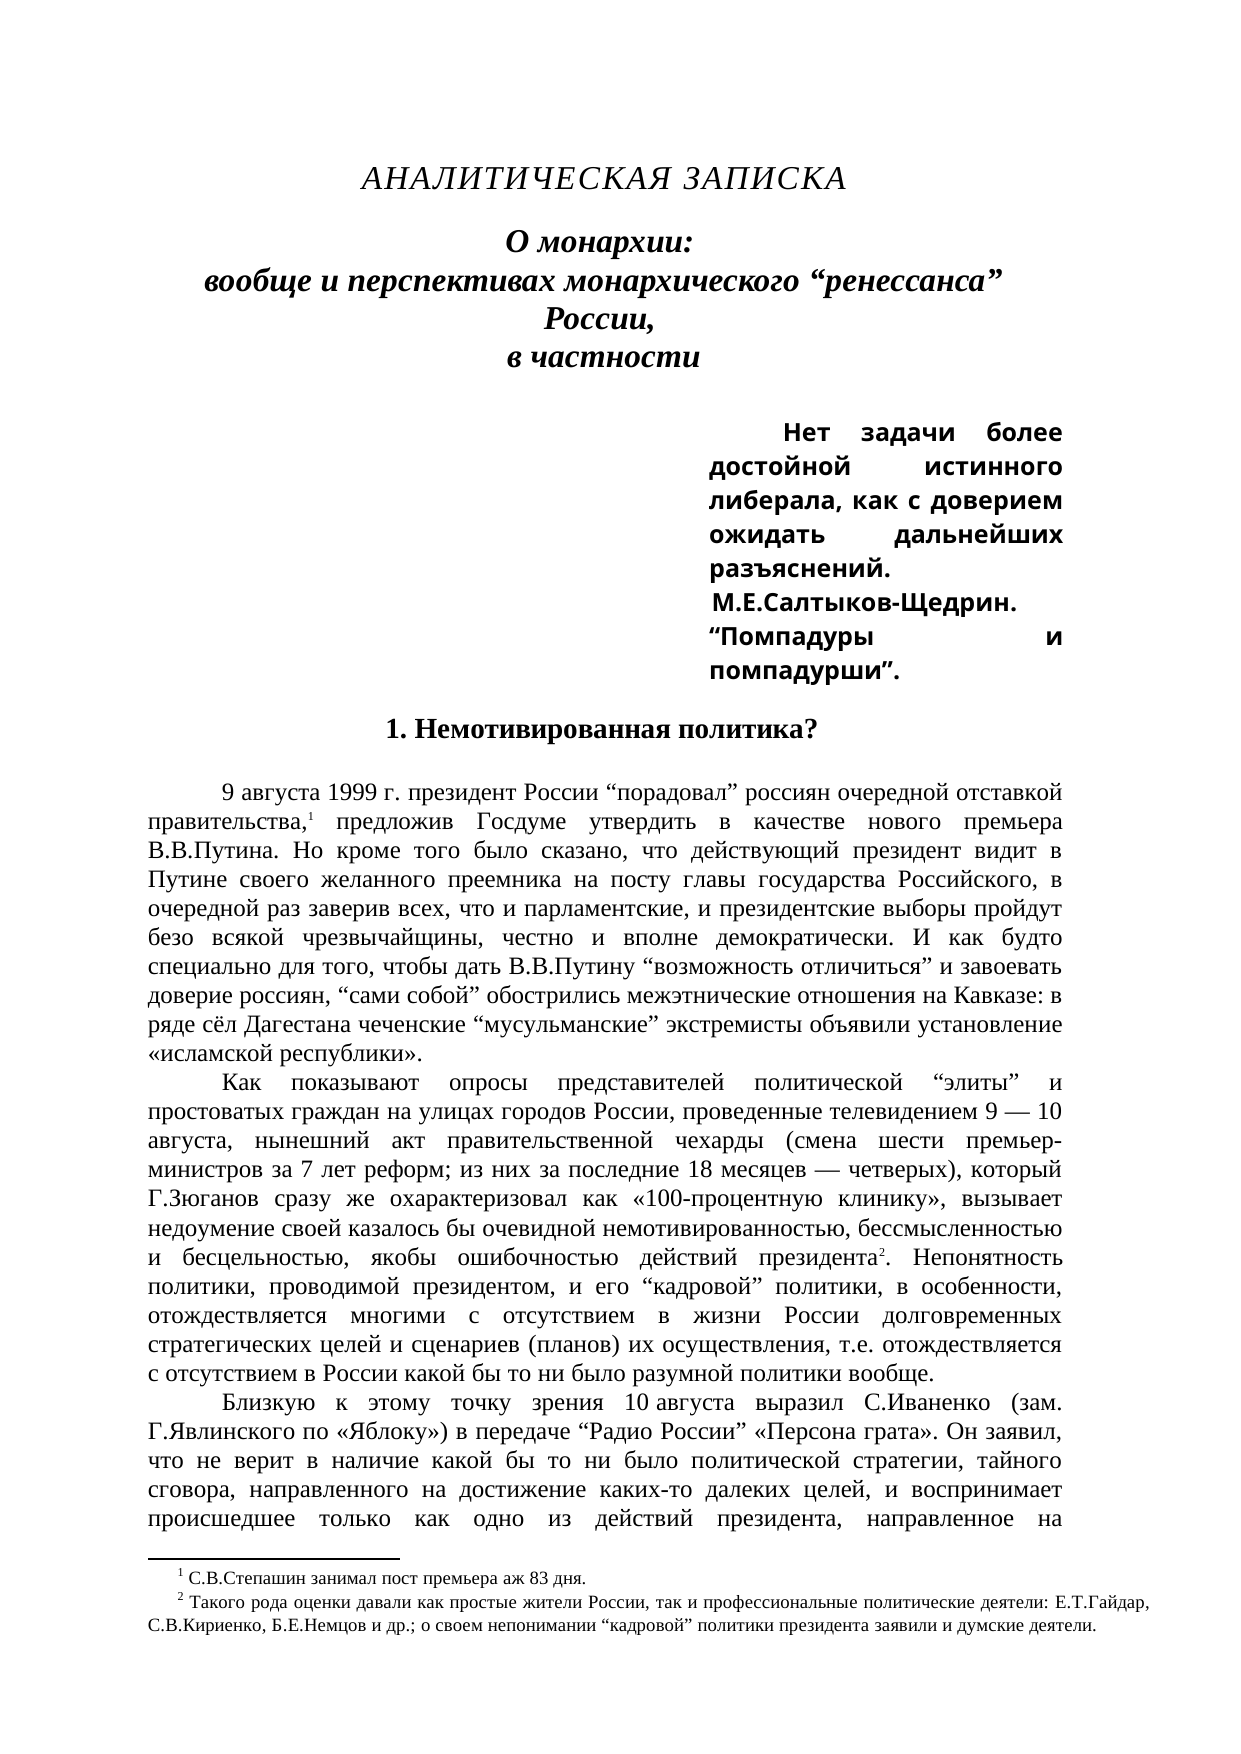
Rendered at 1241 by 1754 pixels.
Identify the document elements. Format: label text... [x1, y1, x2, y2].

text Близкую к этому точку зрения 10 августа выразил С.Иваненко (зам. Г.Явлинского по «Яблоку») в передаче “Радио России” «Персона грата». Он заявил, что не верит в наличие какой бы то ни было политической стратегии, тайного сговора, направленного на достижение каких-то далеких целей, и воспринимает происшедшее только как одно из действий президента, направленное на [148, 1387, 1063, 1532]
text С.В.Степашин занимал пост премьера аж 83 дня. [148, 1565, 1152, 1589]
text М.Е.Салтыков-Щедрин. “Помпадуры и помпадурши”. [709, 585, 1063, 687]
text Нет задачи более достойной истинного либерала, как с доверием ожидать дальнейших разъяснений. [709, 415, 1063, 585]
text Аналитическая записка [148, 158, 1063, 196]
text Такого рода оценки давали как простые жители России, так и профессиональные политические деятели: Е.Т.Гайдар, С.В.Кириенко, Б.Е.Немцов и др.; о своем непонимании “кадровой” политики президента заявили и думские деятели. [148, 1589, 1152, 1635]
text 9 августа 1999 г. президент России “порадовал” россиян очередной отставкой правительства, предложив Госдуме утвердить в качестве нового премьера В.В.Путина. Но кроме того было сказано, что действующий президент видит в Путине своего желанного преемника на посту главы государства Российского, в очередной раз заверив всех, что и парламентские, и президентские выборы пройдут безо всякой чрезвычайщины, честно и вполне демократически. И как будто специально для того, чтобы дать В.В.Путину “возможность отличиться” и завоевать доверие россиян, “сами собой” обострились межэтнические отношения на Кавказе: в ряде сёл Дагестана чеченские “мусульманские” экстремисты объявили установление «исламской республики». [148, 776, 1063, 1067]
subtitle О монархии: вообще и перспективах монархического “ренессанса” России, в частности [148, 221, 1063, 375]
text Как показывают опросы представителей политической “элиты” и простоватых граждан на улицах городов России, проведенные телевидением 9 — 10 августа, нынешний акт правительственной чехарды (смена шести премьер-министров за 7 лет реформ; из них за последние 18 месяцев — четверых), который Г.Зюганов сразу же охарактеризовал как «100-процентную клинику», вызывает недоумение своей казалось бы очевидной немотивированностью, бессмысленностью и бесцельностью, якобы ошибочностью действий президента. Непонятность политики, проводимой президентом, и его “кадровой” политики, в особенности, отождествляется многими с отсутствием в жизни России долговременных стратегических целей и сценариев (планов) их осуществления, т.е. отождествляется с отсутствием в России какой бы то ни было разумной политики вообще. [148, 1067, 1063, 1387]
subtitle 1. Немотивированная политика? [148, 712, 1063, 745]
